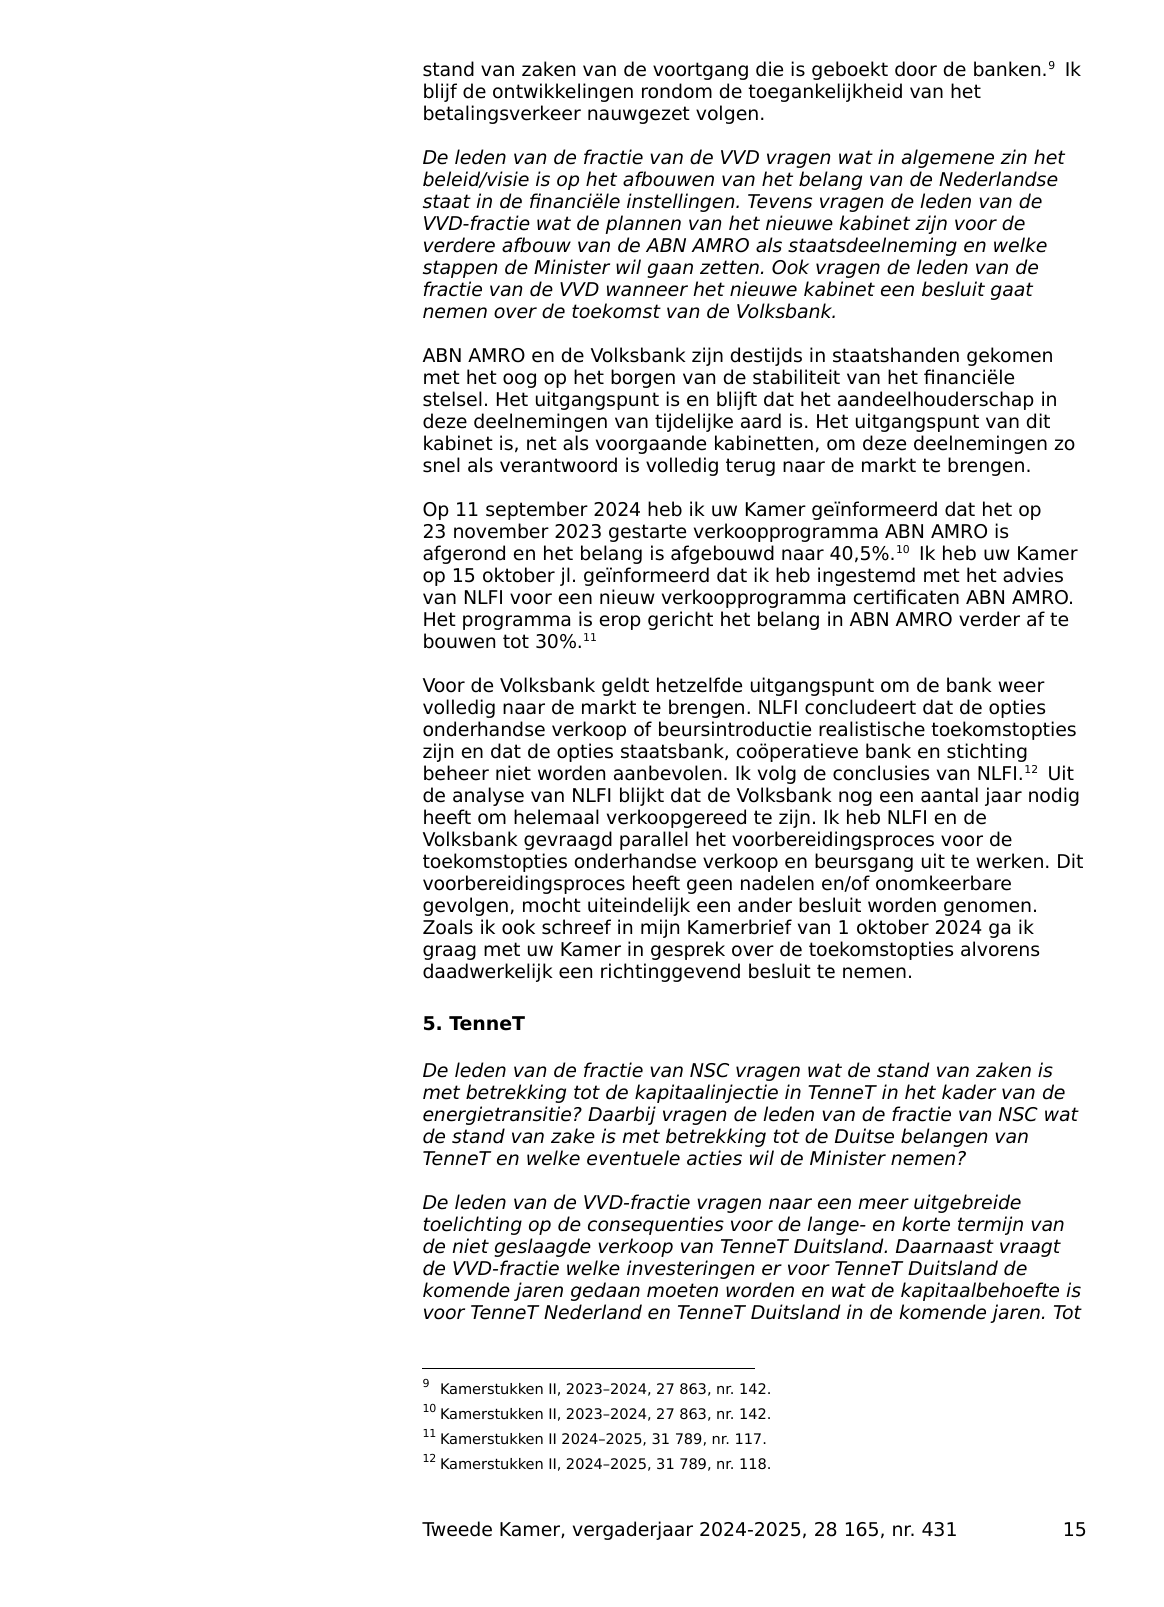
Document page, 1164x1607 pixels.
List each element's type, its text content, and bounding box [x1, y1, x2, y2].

text Kamerstukken II, 2023–2024, 27 863, nr. 142. [422, 1377, 1087, 1399]
text De leden van de fractie van de VVD vragen wat in algemene zin het beleid/visie is op het afbouwen van het belang van de Nederlandse staat in de financiële instellingen. Tevens vragen de leden van de VVD-fractie wat de plannen van het nieuwe kabinet zijn voor de verdere afbouw van de ABN AMRO als staatsdeelneming en welke stappen de Minister wil gaan zetten. Ook vragen de leden van de fractie van de VVD wanneer het nieuwe kabinet een besluit gaat nemen over de toekomst van de Volksbank. [422, 147, 1087, 323]
text ABN AMRO en de Volksbank zijn destijds in staatshanden gekomen met het oog op het borgen van de stabiliteit van het financiële stelsel. Het uitgangspunt is en blijft dat het aandeelhouderschap in deze deelnemingen van tijdelijke aard is. Het uitgangspunt van dit kabinet is, net als voorgaande kabinetten, om deze deelnemingen zo snel als verantwoord is volledig terug naar de markt te brengen. [422, 345, 1087, 477]
text De leden van de fractie van NSC vragen wat de stand van zaken is met betrekking tot de kapitaalinjectie in TenneT in het kader van de energietransitie? Daarbij vragen de leden van de fractie van NSC wat de stand van zake is met betrekking tot de Duitse belangen van TenneT en welke eventuele acties wil de Minister nemen? [422, 1060, 1087, 1170]
text Kamerstukken II, 2024–2025, 31 789, nr. 118. [422, 1452, 1087, 1474]
text Voor de Volksbank geldt hetzelfde uitgangspunt om de bank weer volledig naar de markt te brengen. NLFI concludeert dat de opties onderhandse verkoop of beursintroductie realistische toekomstopties zijn en dat de opties staatsbank, coöperatieve bank en stichting beheer niet worden aanbevolen. Ik volg de conclusies van NLFI. Uit de analyse van NLFI blijkt dat de Volksbank nog een aantal jaar nodig heeft om helemaal verkoopgereed te zijn. Ik heb NLFI en de Volksbank gevraagd parallel het voorbereidingsproces voor de toekomstopties onderhandse verkoop en beursgang uit te werken. Dit voorbereidingsproces heeft geen nadelen en/of onomkeerbare gevolgen, mocht uiteindelijk een ander besluit worden genomen. Zoals ik ook schreef in mijn Kamerbrief van 1 oktober 2024 ga ik graag met uw Kamer in gesprek over de toekomstopties alvorens daadwerkelijk een richtinggevend besluit te nemen. [422, 675, 1087, 983]
text Op 11 september 2024 heb ik uw Kamer geïnformeerd dat het op 23 november 2023 gestarte verkoopprogramma ABN AMRO is afgerond en het belang is afgebouwd naar 40,5%. Ik heb uw Kamer op 15 oktober jl. geïnformeerd dat ik heb ingestemd met het advies van NLFI voor een nieuw verkoopprogramma certificaten ABN AMRO. Het programma is erop gericht het belang in ABN AMRO verder af te bouwen tot 30%. [422, 499, 1087, 653]
text stand van zaken van de voortgang die is geboekt door de banken. Ik blijf de ontwikkelingen rondom de toegankelijkheid van het betalingsverkeer nauwgezet volgen. [422, 59, 1087, 125]
text De leden van de VVD-fractie vragen naar een meer uitgebreide toelichting op de consequenties voor de lange- en korte termijn van de niet geslaagde verkoop van TenneT Duitsland. Daarnaast vraagt de VVD-fractie welke investeringen er voor TenneT Duitsland de komende jaren gedaan moeten worden en wat de kapitaalbehoefte is voor TenneT Nederland en TenneT Duitsland in de komende jaren. Tot [422, 1192, 1087, 1324]
text Kamerstukken II 2024–2025, 31 789, nr. 117. [422, 1427, 1087, 1449]
text Kamerstukken II, 2023–2024, 27 863, nr. 142. [422, 1402, 1087, 1424]
subtitle 5. TenneT [422, 1013, 1087, 1035]
